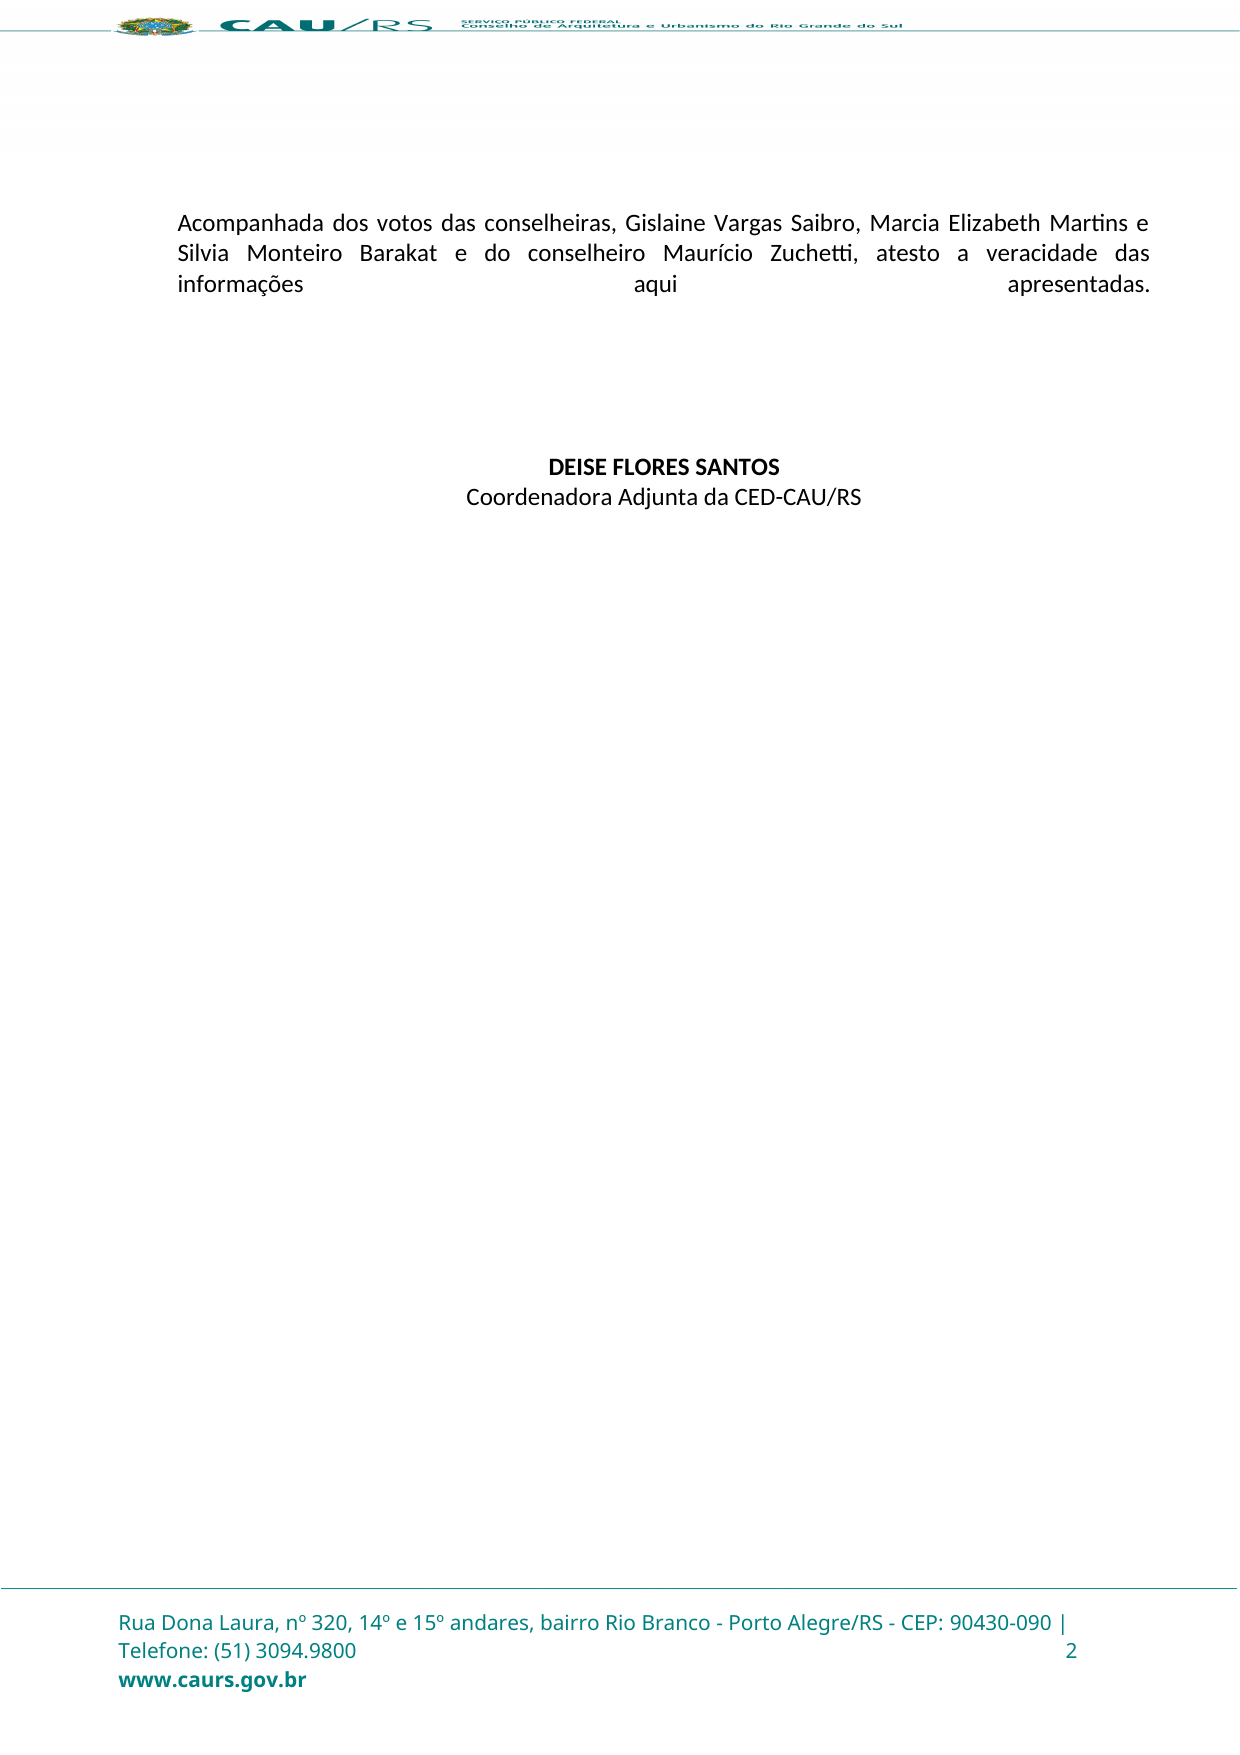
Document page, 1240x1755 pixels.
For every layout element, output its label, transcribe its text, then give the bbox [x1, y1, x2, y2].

text Coordenadora Adjunta da CED-CAU/RS [177, 481, 1151, 512]
text Acompanhada dos votos das conselheiras, Gislaine Vargas Saibro, Marcia Elizabeth Martins e Silvia Monteiro Barakat e do conselheiro Maurício Zuchetti, atesto a veracidade das informações aqui apresentadas. [177, 207, 1151, 329]
text DEISE FLORES SANTOS [177, 420, 1151, 481]
